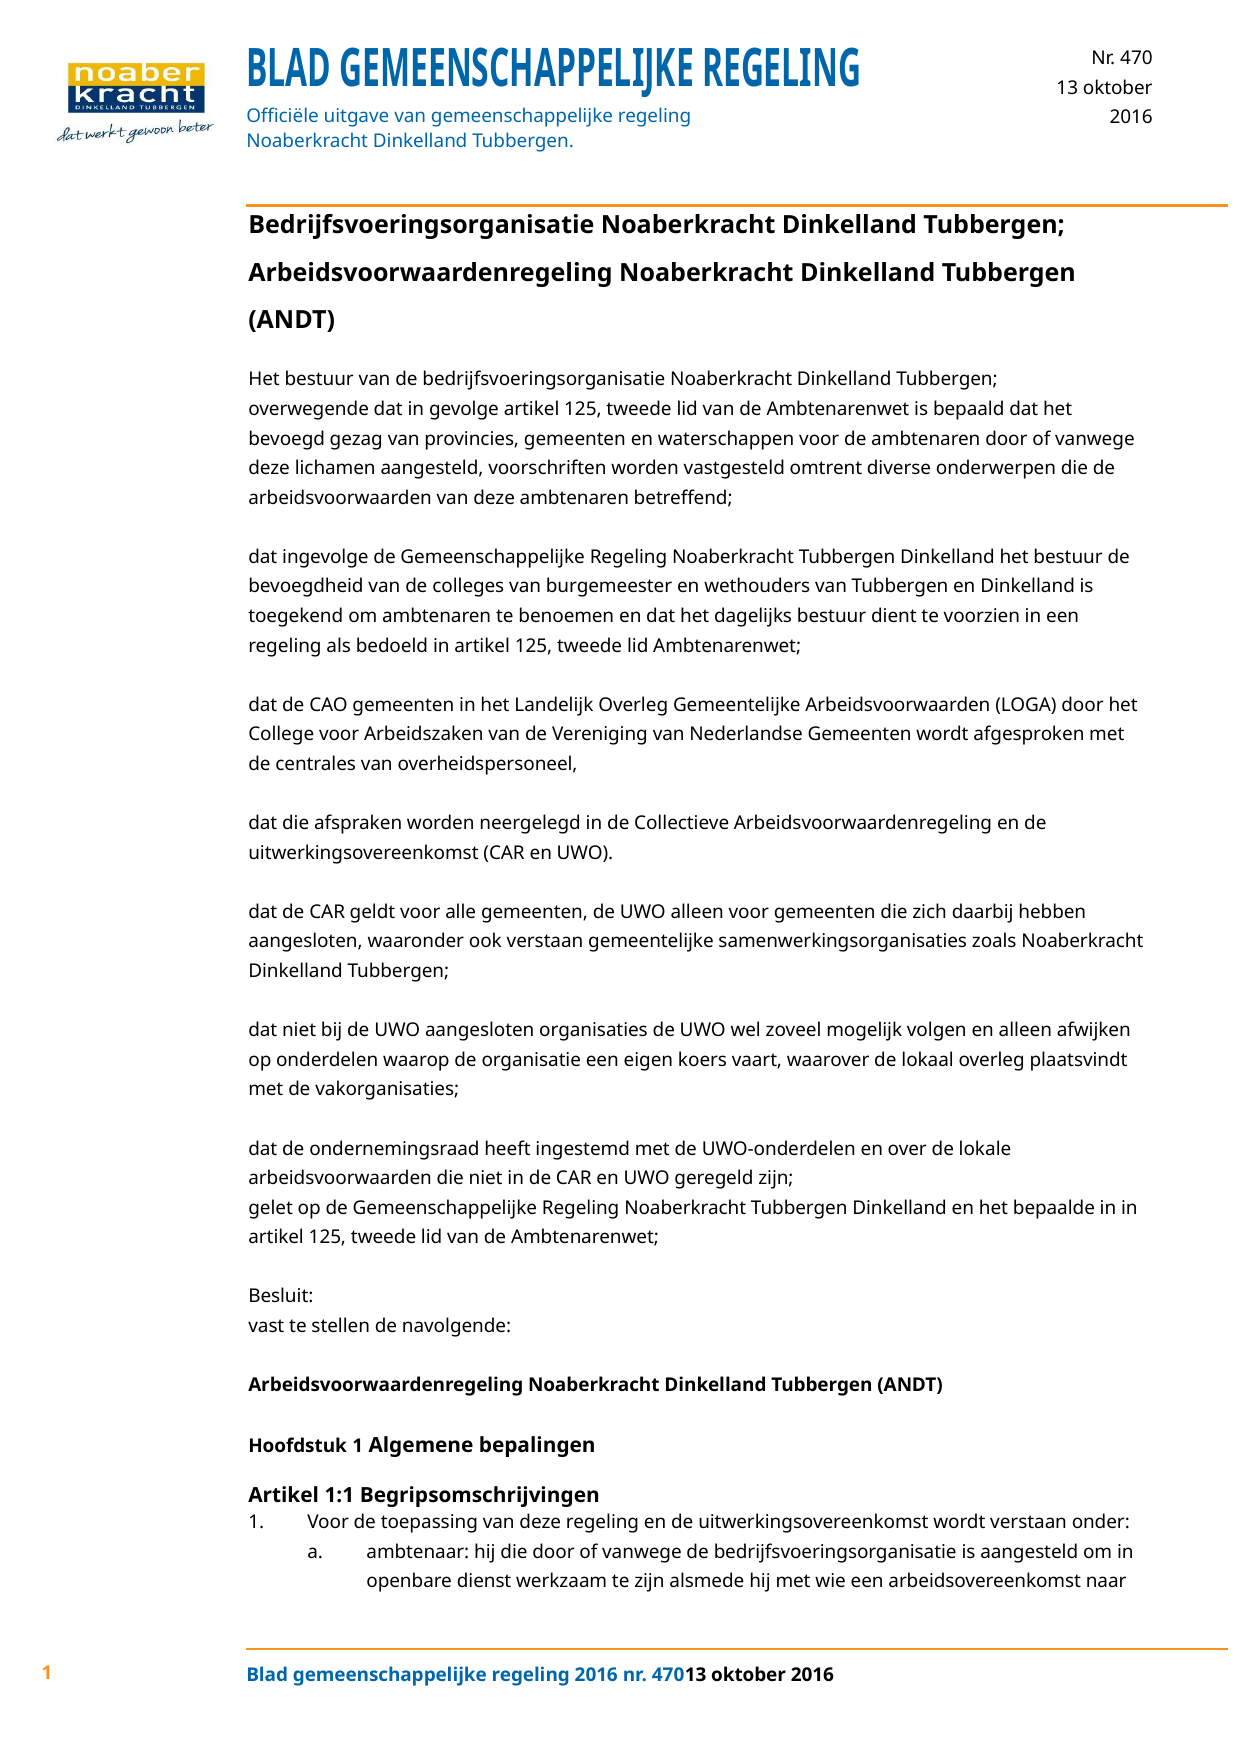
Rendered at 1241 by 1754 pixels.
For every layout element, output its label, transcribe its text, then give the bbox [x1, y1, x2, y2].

text dat ingevolge de Gemeenschappelijke Regeling Noaberkracht Tubbergen Dinkelland het bestuur de bevoegdheid van de colleges van burgemeester en wethouders van Tubbergen en Dinkelland is toegekend om ambtenaren te benoemen en dat het dagelijks bestuur dient te voorzien in een regeling als bedoeld in artikel 125, tweede lid Ambtenarenwet; [248, 543, 1152, 657]
text Het bestuur van de bedrijfsvoeringsorganisatie Noaberkracht Dinkelland Tubbergen; [248, 366, 1152, 391]
text Hoofdstuk 1 Algemene bepalingen [248, 1431, 1152, 1459]
text Arbeidsvoorwaardenregeling Noaberkracht Dinkelland Tubbergen (ANDT) [248, 1371, 1152, 1397]
text Besluit: [248, 1283, 1152, 1308]
text dat de CAO gemeenten in het Landelijk Overleg Gemeentelijke Arbeidsvoorwaarden (LOGA) door het College voor Arbeidszaken van de Vereniging van Nederlandse Gemeenten wordt afgesproken met de centrales van overheidspersoneel, [248, 691, 1152, 776]
text dat de ondernemingsraad heeft ingestemd met de UWO-onderdelen en over de lokale arbeidsvoorwaarden die niet in de CAR en UWO geregeld zijn; [248, 1135, 1152, 1190]
list Voor de toepassing van deze regeling en de uitwerkingsovereenkomst wordt verstaan onder: [248, 1508, 1152, 1534]
text Bedrijfsvoeringsorganisatie Noaberkracht Dinkelland Tubbergen; Arbeidsvoorwaardenregeling Noaberkracht Dinkelland Tubbergen (ANDT) [248, 207, 1152, 336]
text Artikel 1:1 Begripsomschrijvingen [248, 1480, 1152, 1508]
picture [41, 47, 231, 172]
text vast te stellen de navolgende: [248, 1312, 1152, 1338]
text dat niet bij de UWO aangesloten organisaties de UWO wel zoveel mogelijk volgen en alleen afwijken op onderdelen waarop de organisatie een eigen koers vaart, waarover de lokaal overleg plaatsvindt met de vakorganisaties; [248, 1016, 1152, 1101]
list ambtenaar: hij die door of vanwege de bedrijfsvoeringsorganisatie is aangesteld om in openbare dienst werkzaam te zijn alsmede hij met wie een arbeidsovereenkomst naar [307, 1538, 1152, 1593]
text dat de CAR geldt voor alle gemeenten, de UWO alleen voor gemeenten die zich daarbij hebben aangesloten, waaronder ook verstaan gemeentelijke samenwerkingsorganisaties zoals Noaberkracht Dinkelland Tubbergen; [248, 898, 1152, 983]
text dat die afspraken worden neergelegd in de Collectieve Arbeidsvoorwaardenregeling en de uitwerkingsovereenkomst (CAR en UWO). [248, 809, 1152, 864]
text overwegende dat in gevolge artikel 125, tweede lid van de Ambtenarenwet is bepaald dat het bevoegd gezag van provincies, gemeenten en waterschappen voor de ambtenaren door of vanwege deze lichamen aangesteld, voorschriften worden vastgesteld omtrent diverse onderwerpen die de arbeidsvoorwaarden van deze ambtenaren betreffend; [248, 395, 1152, 509]
text gelet op de Gemeenschappelijke Regeling Noaberkracht Tubbergen Dinkelland en het bepaalde in in artikel 125, tweede lid van de Ambtenarenwet; [248, 1194, 1152, 1249]
